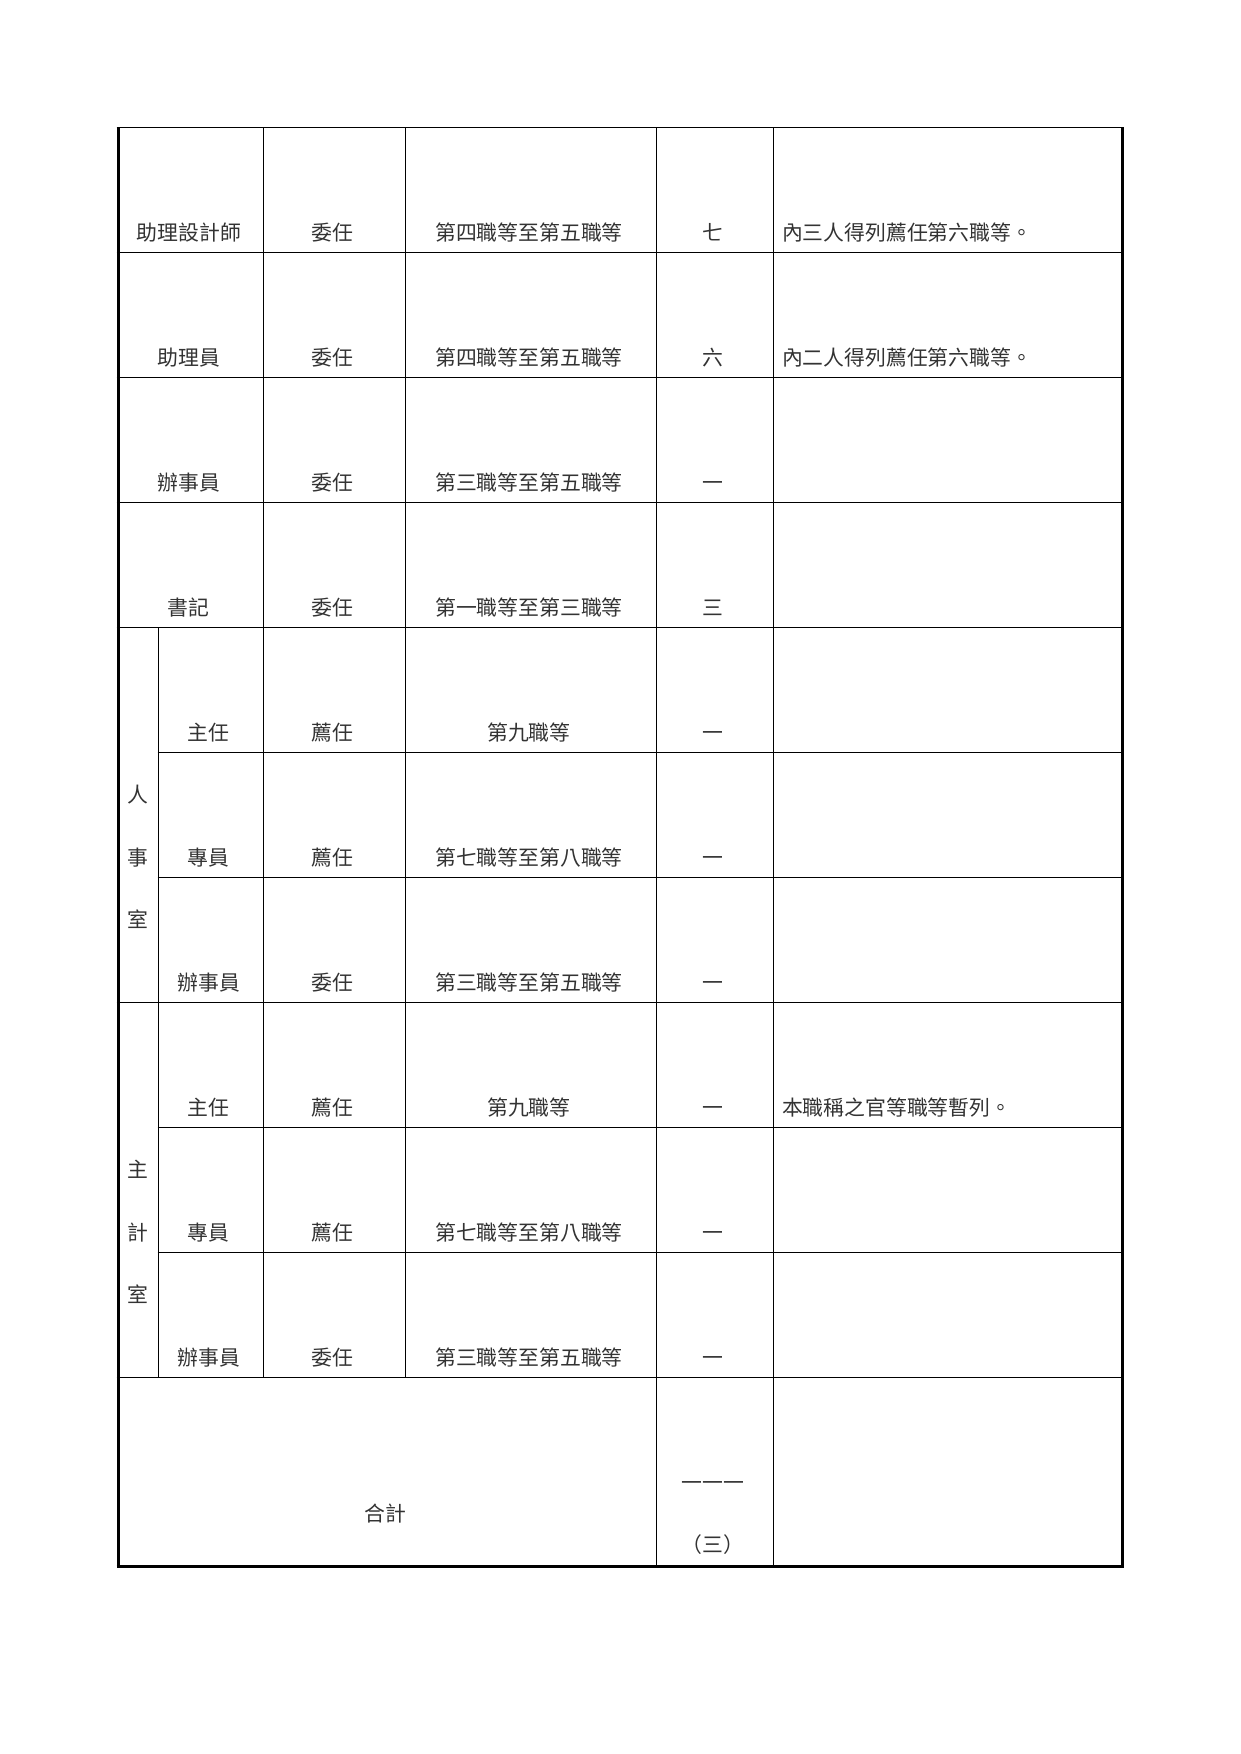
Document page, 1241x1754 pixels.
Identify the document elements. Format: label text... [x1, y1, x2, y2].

table_cell 薦任 [264, 753, 405, 877]
table_cell 薦任 [264, 1128, 405, 1252]
table_cell 主任 [159, 628, 263, 752]
table_cell 委任 [264, 378, 405, 502]
table_cell 六 [657, 253, 773, 377]
table_cell 第四職等至第五職等 [406, 128, 656, 252]
table_cell [774, 878, 1121, 1002]
table_cell 一 [657, 628, 773, 752]
table_cell 辦事員 [159, 878, 263, 1002]
table_cell 委任 [264, 253, 405, 377]
table_cell 一 [657, 878, 773, 1002]
table_cell [774, 1128, 1121, 1252]
table_cell 專員 [159, 753, 263, 877]
table_cell 薦任 [264, 1003, 405, 1127]
table_cell 人事室 [120, 628, 158, 1002]
table_cell 第九職等 [406, 1003, 656, 1127]
table_cell 委任 [264, 878, 405, 1002]
table_cell 主計室 [120, 1003, 158, 1377]
table_cell 合計 [120, 1378, 656, 1564]
table_cell 第一職等至第三職等 [406, 503, 656, 627]
table_cell [774, 628, 1121, 752]
table_cell 辦事員 [159, 1253, 263, 1377]
table_cell [774, 378, 1121, 502]
table_cell 委任 [264, 128, 405, 252]
table_cell [774, 753, 1121, 877]
table_cell 第四職等至第五職等 [406, 253, 656, 377]
table_cell 第三職等至第五職等 [406, 878, 656, 1002]
table_cell 薦任 [264, 628, 405, 752]
table_cell 內三人得列薦任第六職等。 [774, 128, 1121, 252]
table_cell 第三職等至第五職等 [406, 1253, 656, 1377]
table_cell 一一一 （三） [657, 1378, 773, 1564]
table_cell 助理設計師 [120, 128, 263, 252]
table_cell 第三職等至第五職等 [406, 378, 656, 502]
table_cell 一 [657, 378, 773, 502]
table_cell 一 [657, 1128, 773, 1252]
table_cell [774, 1378, 1121, 1564]
table_cell 委任 [264, 503, 405, 627]
table_cell 助理員 [120, 253, 263, 377]
table_cell 主任 [159, 1003, 263, 1127]
table_cell [774, 503, 1121, 627]
table_cell 一 [657, 1253, 773, 1377]
table_cell 三 [657, 503, 773, 627]
table_cell 委任 [264, 1253, 405, 1377]
table_cell [774, 1253, 1121, 1377]
table_cell 一 [657, 753, 773, 877]
table_cell 本職稱之官等職等暫列。 [774, 1003, 1121, 1127]
table_cell 第七職等至第八職等 [406, 1128, 656, 1252]
table_cell 書記 [120, 503, 263, 627]
table_cell 第七職等至第八職等 [406, 753, 656, 877]
table_cell 內二人得列薦任第六職等。 [774, 253, 1121, 377]
table_cell 第九職等 [406, 628, 656, 752]
table_cell 辦事員 [120, 378, 263, 502]
table_cell 專員 [159, 1128, 263, 1252]
table_cell 七 [657, 128, 773, 252]
table_cell 一 [657, 1003, 773, 1127]
